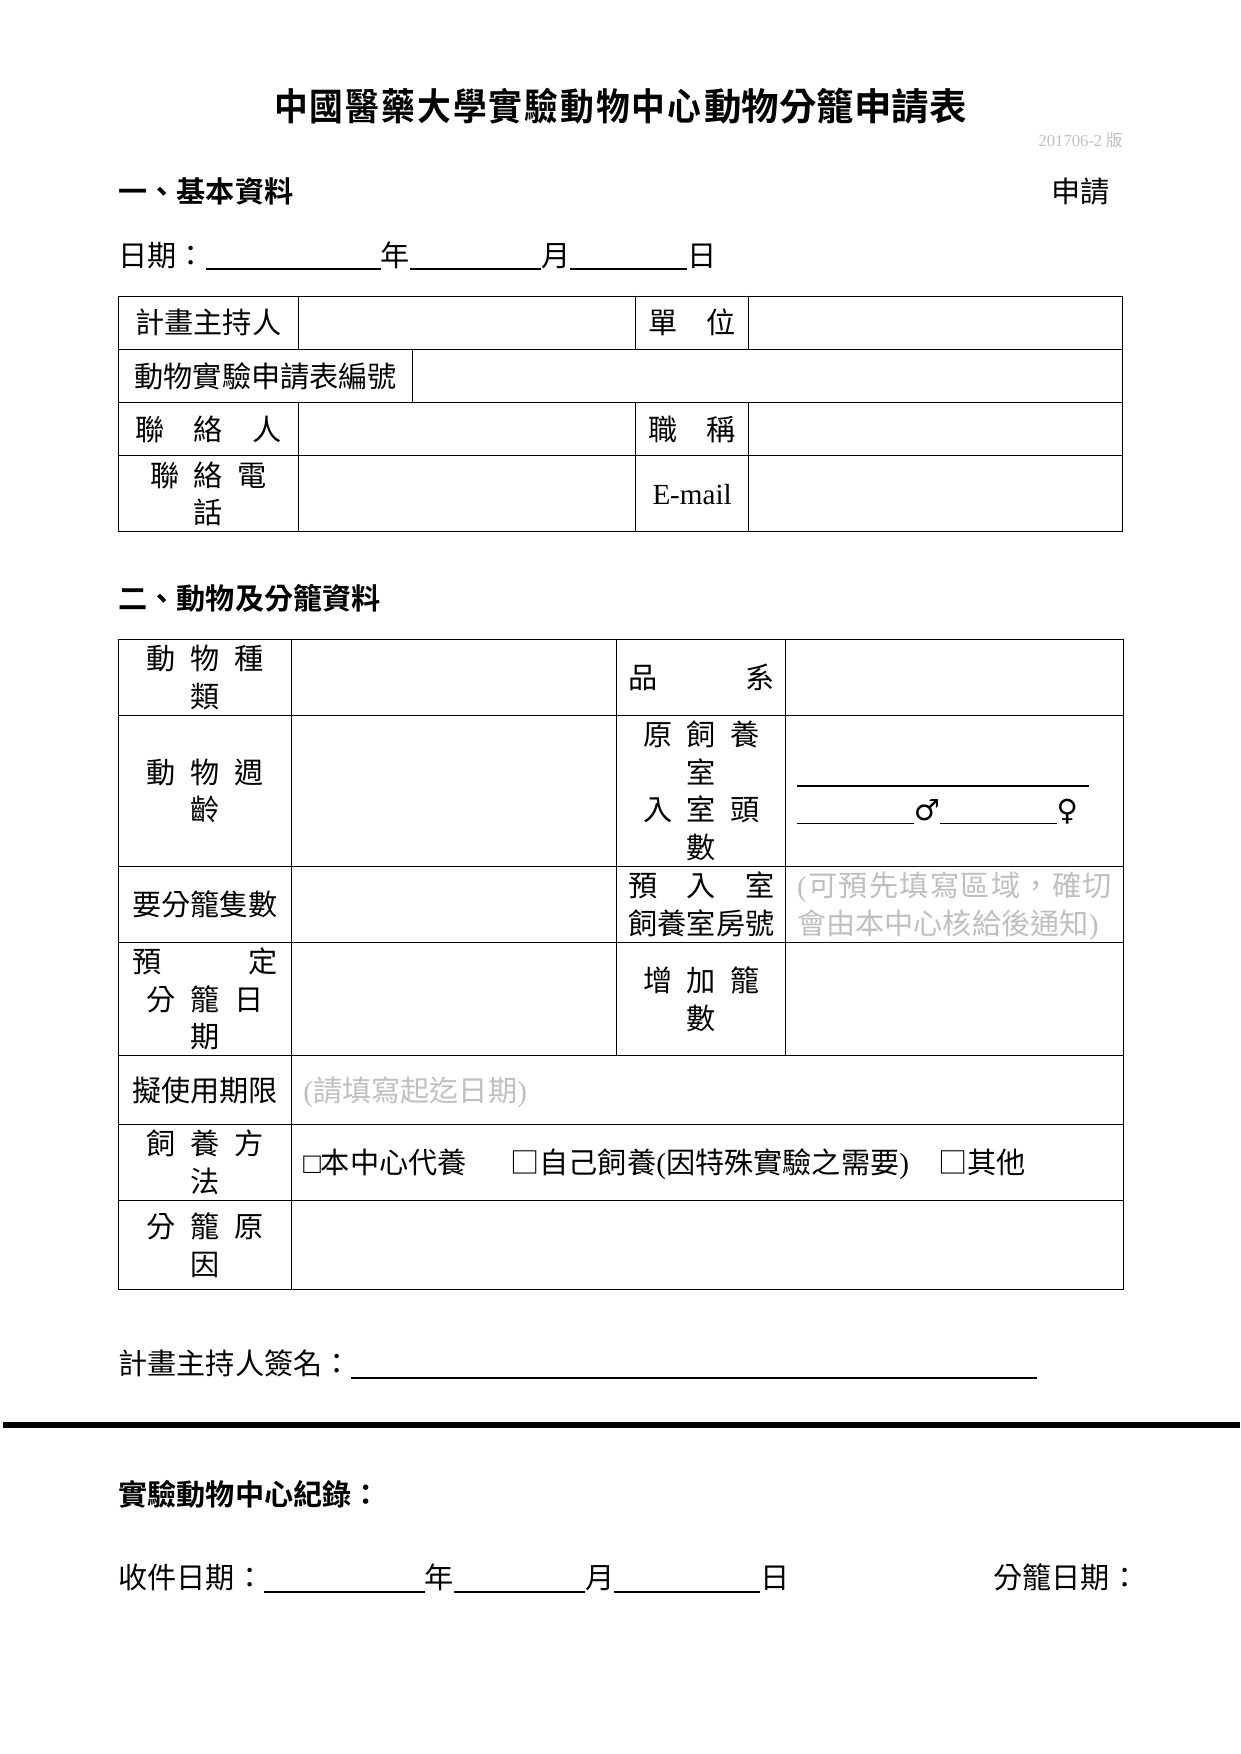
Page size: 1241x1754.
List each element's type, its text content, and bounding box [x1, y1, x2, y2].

table_cell □本中心代養 □自己飼養(因特殊實驗之需要) □其他 [292, 1125, 1123, 1200]
text 計畫主持人簽名： . [118, 1340, 1122, 1383]
text 實驗動物中心紀錄： [118, 1472, 1122, 1514]
table_cell [299, 456, 635, 531]
table_cell (請填寫起迄日期) [292, 1056, 1123, 1124]
table_cell . ♂ ♀ [786, 716, 1123, 866]
text 201706-2版 [118, 131, 1122, 150]
table_cell 預 入 室 飼養室房號 [617, 867, 785, 942]
table_cell 動 物 週 齡 [119, 716, 291, 866]
table_header [299, 297, 635, 349]
table_header 動 物 種 類 [119, 640, 291, 715]
table_cell [786, 943, 1123, 1055]
table_cell 增 加 籠 數 [617, 943, 785, 1055]
table_cell [292, 867, 616, 942]
table_cell [413, 350, 1122, 402]
table_header [292, 640, 616, 715]
table_header 品 系 [617, 640, 785, 715]
table_cell 擬使用期限 [119, 1056, 291, 1124]
table_header 單 位 [636, 297, 748, 349]
table_cell [292, 1201, 1123, 1289]
table_cell [299, 403, 635, 455]
table_header [786, 640, 1123, 715]
table_cell 聯 絡 人 [119, 403, 298, 455]
table_header 計畫主持人 [119, 297, 298, 349]
table_cell 動物實驗申請表編號 [119, 350, 412, 402]
text 一、基本資料 申請日期： 年 月 日 [118, 169, 1122, 274]
text 二、動物及分籠資料 [118, 575, 1122, 617]
table_cell (可預先填寫區域，確切會由本中心核給後通知) [786, 867, 1123, 942]
table_cell 原 飼 養 室 入 室 頭 數 [617, 716, 785, 866]
table_cell 要分籠隻數 [119, 867, 291, 942]
table_cell [292, 716, 616, 866]
text 中國醫藥大學實驗動物中心動物分籠申請表 [118, 77, 1122, 131]
table_cell [749, 403, 1122, 455]
table_cell 預 定 分 籠 日 期 [119, 943, 291, 1055]
text 收件日期： 年 月 日 分籠日期： 年 月 日 [118, 1554, 1122, 1597]
table_cell 分 籠 原 因 [119, 1201, 291, 1289]
table_cell 職 稱 [636, 403, 748, 455]
table_cell [292, 943, 616, 1055]
table_header [749, 297, 1122, 349]
table_cell E-mail [636, 456, 748, 531]
table_cell [749, 456, 1122, 531]
table_cell 聯 絡 電 話 [119, 456, 298, 531]
table_cell 飼 養 方 法 [119, 1125, 291, 1200]
